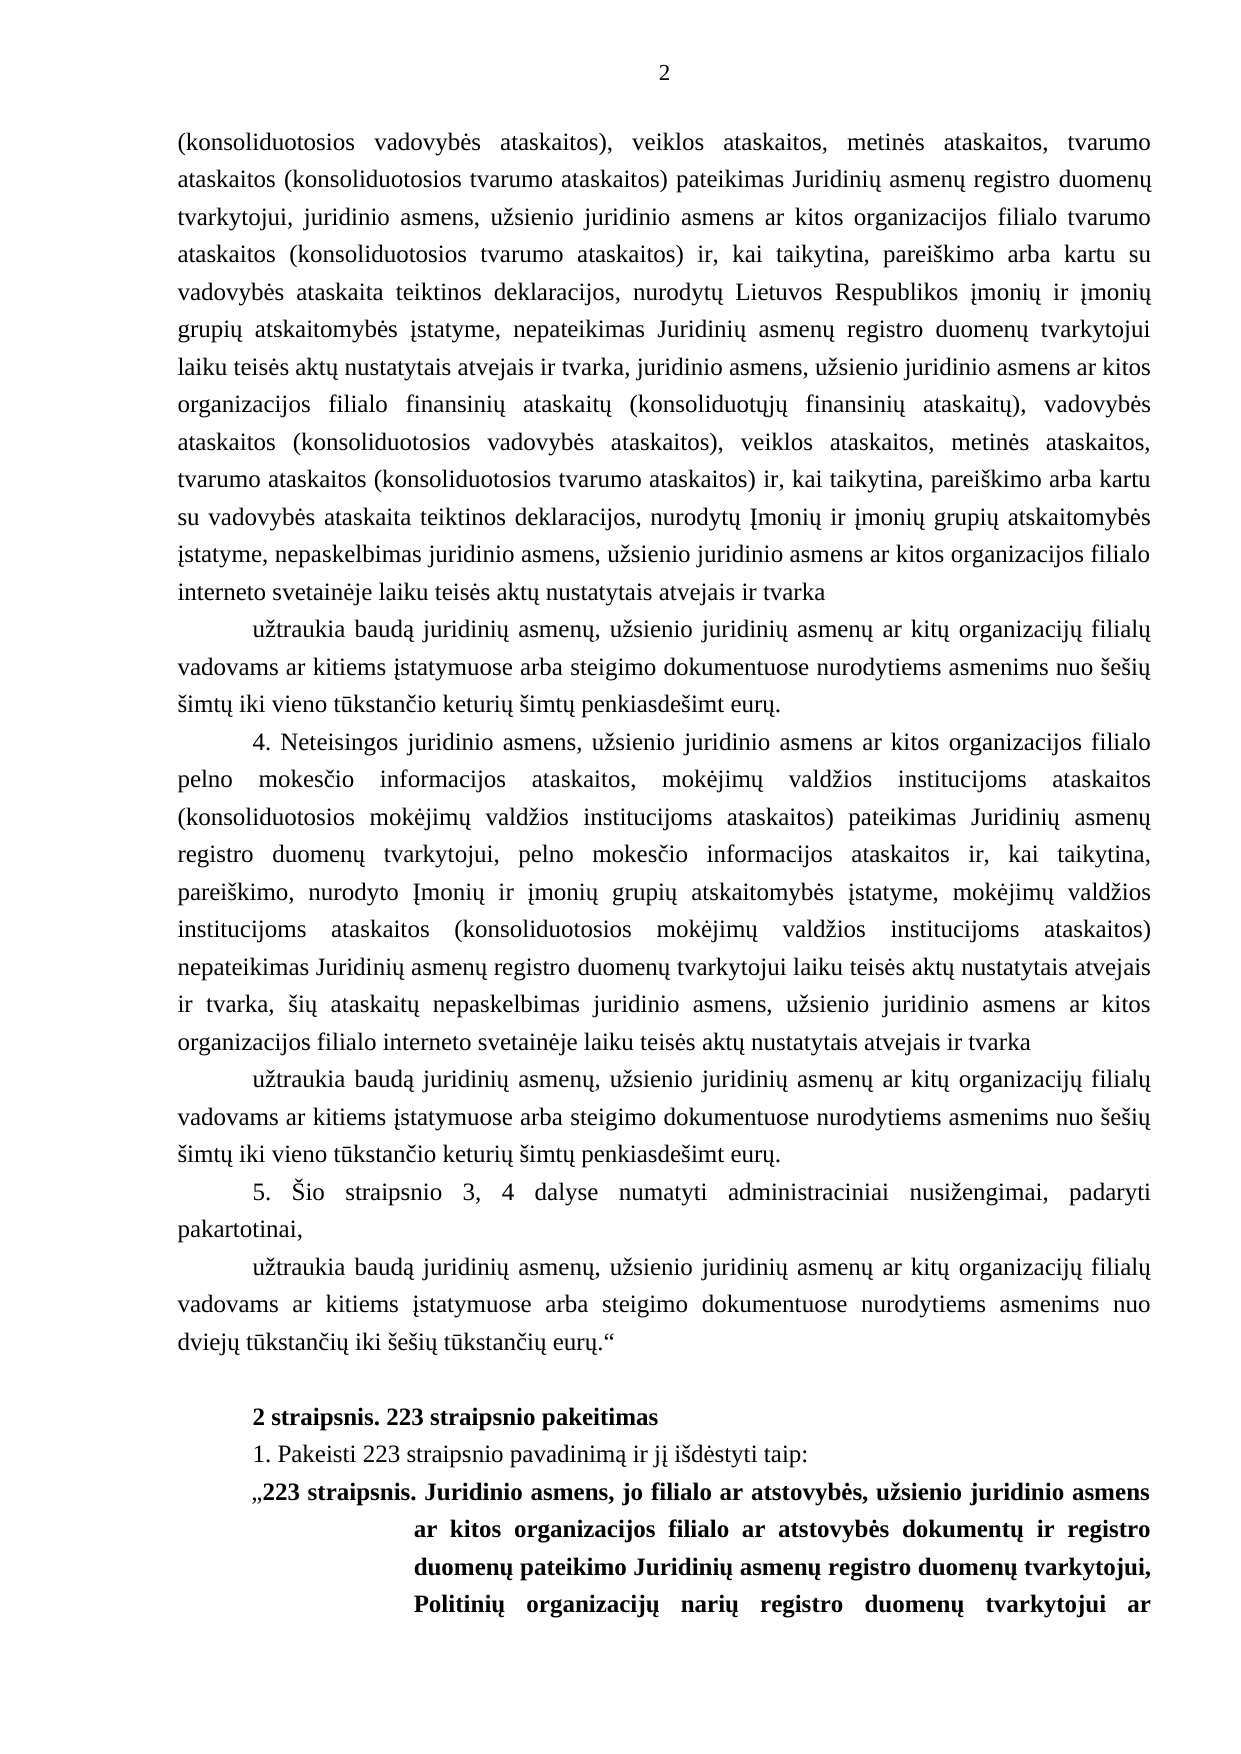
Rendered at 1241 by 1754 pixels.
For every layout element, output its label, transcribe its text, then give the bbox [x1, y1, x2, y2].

text „223 straipsnis. Juridinio asmens, jo filialo ar atstovybės, užsienio juridinio asmens ar kitos organizacijos filialo ar atstovybės dokumentų ir registro duomenų pateikimo Juridinių asmenų registro duomenų tvarkytojui, Politinių organizacijų narių registro duomenų tvarkytojui ar [251, 1468, 1152, 1618]
text užtraukia baudą juridinių asmenų, užsienio juridinių asmenų ar kitų organizacijų filialų vadovams ar kitiems įstatymuose arba steigimo dokumentuose nurodytiems asmenims nuo šešių šimtų iki vieno tūkstančio keturių šimtų penkiasdešimt eurų. [177, 606, 1152, 718]
text 2 straipsnis. 223 straipsnio pakeitimas [252, 1393, 1152, 1431]
text užtraukia baudą juridinių asmenų, užsienio juridinių asmenų ar kitų organizacijų filialų vadovams ar kitiems įstatymuose arba steigimo dokumentuose nurodytiems asmenims nuo šešių šimtų iki vieno tūkstančio keturių šimtų penkiasdešimt eurų. [177, 1056, 1152, 1168]
text 4. Neteisingos juridinio asmens, užsienio juridinio asmens ar kitos organizacijos filialo pelno mokesčio informacijos ataskaitos, mokėjimų valdžios institucijoms ataskaitos (konsoliduotosios mokėjimų valdžios institucijoms ataskaitos) pateikimas Juridinių asmenų registro duomenų tvarkytojui, pelno mokesčio informacijos ataskaitos ir, kai taikytina, pareiškimo, nurodyto Įmonių ir įmonių grupių atskaitomybės įstatyme, mokėjimų valdžios institucijoms ataskaitos (konsoliduotosios mokėjimų valdžios institucijoms ataskaitos) nepateikimas Juridinių asmenų registro duomenų tvarkytojui laiku teisės aktų nustatytais atvejais ir tvarka, šių ataskaitų nepaskelbimas juridinio asmens, užsienio juridinio asmens ar kitos organizacijos filialo interneto svetainėje laiku teisės aktų nustatytais atvejais ir tvarka [177, 718, 1152, 1056]
text (konsoliduotosios vadovybės ataskaitos), veiklos ataskaitos, metinės ataskaitos, tvarumo ataskaitos (konsoliduotosios tvarumo ataskaitos) pateikimas Juridinių asmenų registro duomenų tvarkytojui, juridinio asmens, užsienio juridinio asmens ar kitos organizacijos filialo tvarumo ataskaitos (konsoliduotosios tvarumo ataskaitos) ir, kai taikytina, pareiškimo arba kartu su vadovybės ataskaita teiktinos deklaracijos, nurodytų Lietuvos Respublikos įmonių ir įmonių grupių atskaitomybės įstatyme, nepateikimas Juridinių asmenų registro duomenų tvarkytojui laiku teisės aktų nustatytais atvejais ir tvarka, juridinio asmens, užsienio juridinio asmens ar kitos organizacijos filialo finansinių ataskaitų (konsoliduotųjų finansinių ataskaitų), vadovybės ataskaitos (konsoliduotosios vadovybės ataskaitos), veiklos ataskaitos, metinės ataskaitos, tvarumo ataskaitos (konsoliduotosios tvarumo ataskaitos) ir, kai taikytina, pareiškimo arba kartu su vadovybės ataskaita teiktinos deklaracijos, nurodytų Įmonių ir įmonių grupių atskaitomybės įstatyme, nepaskelbimas juridinio asmens, užsienio juridinio asmens ar kitos organizacijos filialo interneto svetainėje laiku teisės aktų nustatytais atvejais ir tvarka [177, 118, 1152, 606]
text 1. Pakeisti 223 straipsnio pavadinimą ir jį išdėstyti taip: [252, 1431, 1152, 1468]
text 5. Šio straipsnio 3, 4 dalyse numatyti administraciniai nusižengimai, padaryti pakartotinai, [177, 1168, 1152, 1243]
text užtraukia baudą juridinių asmenų, užsienio juridinių asmenų ar kitų organizacijų filialų vadovams ar kitiems įstatymuose arba steigimo dokumentuose nurodytiems asmenims nuo dviejų tūkstančių iki šešių tūkstančių eurų.“ [177, 1243, 1152, 1356]
